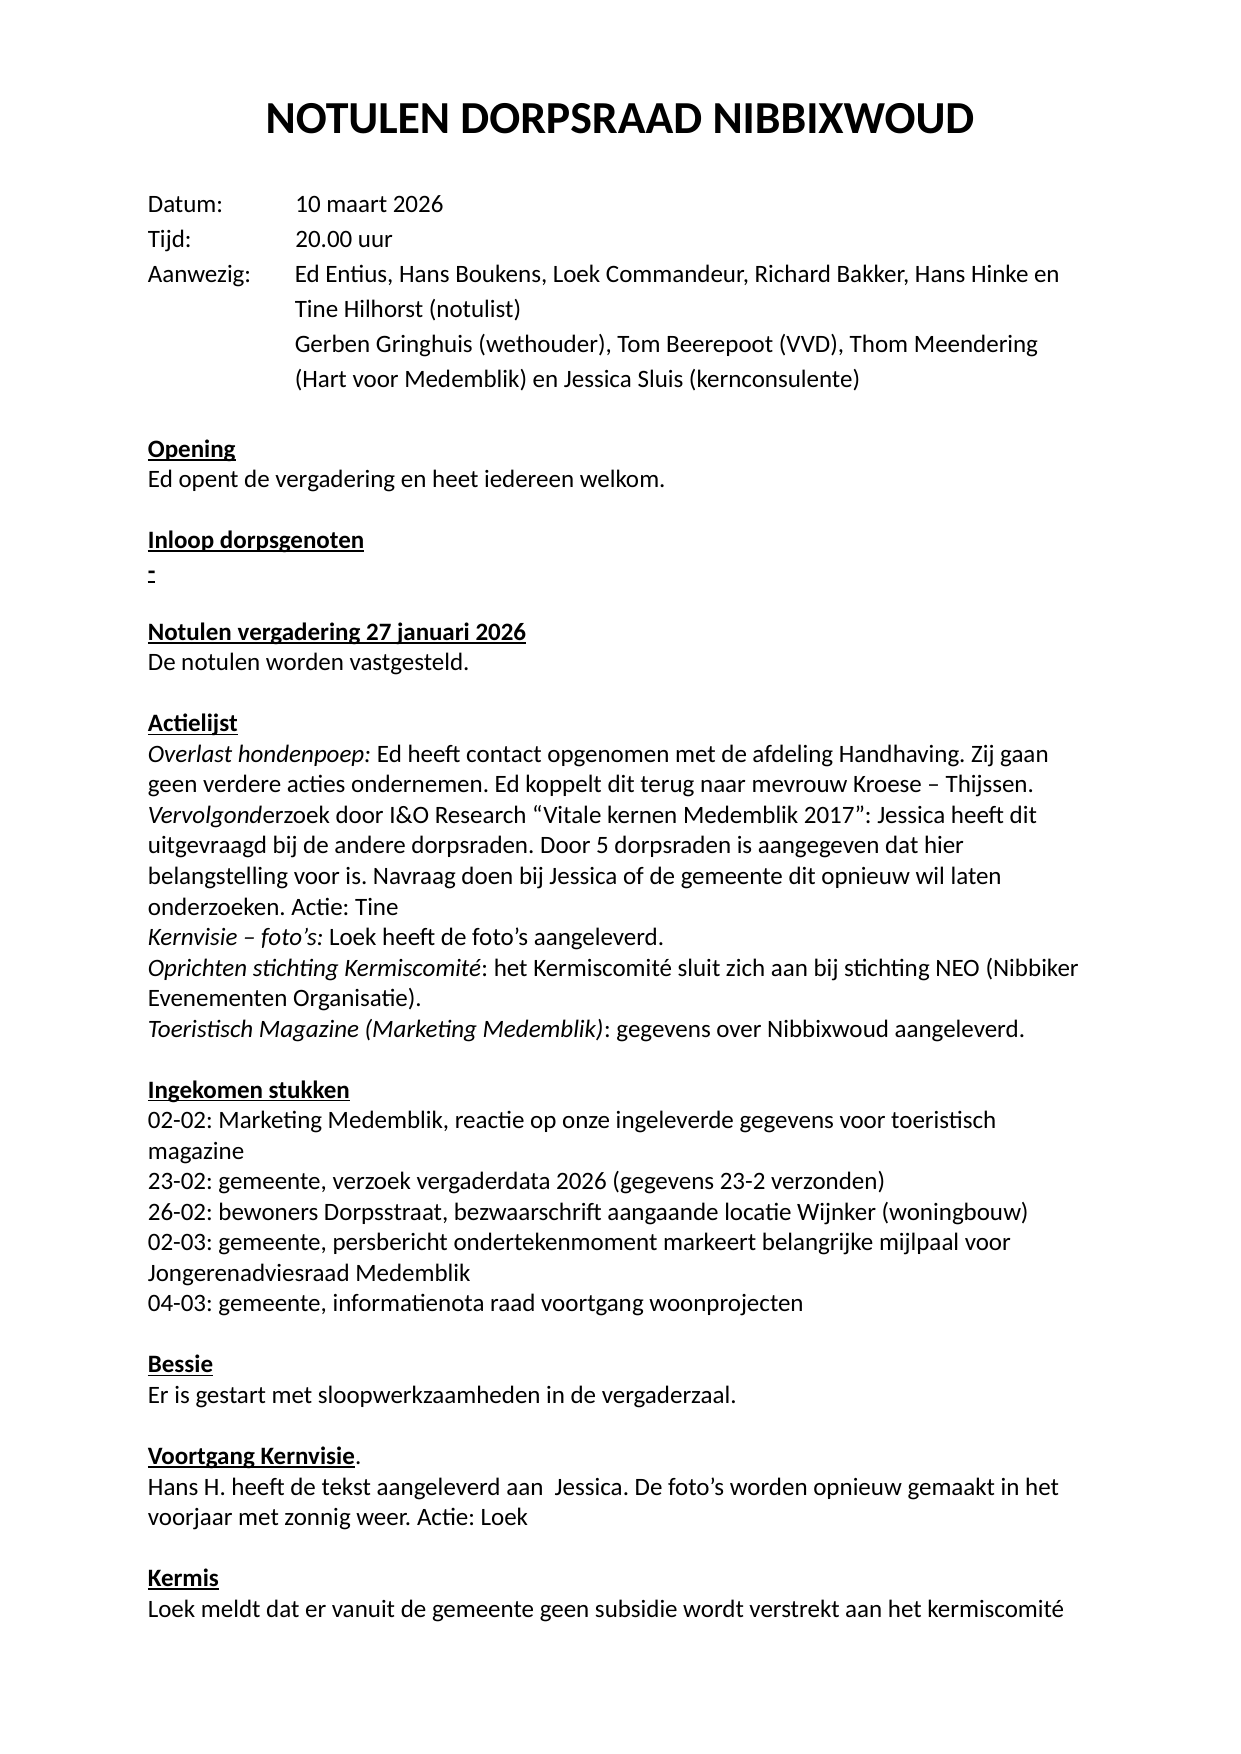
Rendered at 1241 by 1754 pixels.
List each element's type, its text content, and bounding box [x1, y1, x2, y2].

text NOTULEN DORPSRAAD NIBBIXWOUD [148, 89, 1093, 144]
text Gerben Gringhuis (wethouder), Tom Beerepoot (VVD), Thom Meendering (Hart voor Medemblik) en Jessica Sluis (kernconsulente) [148, 328, 1093, 393]
text Notulen vergadering 27 januari 2026 De notulen worden vastgesteld. Actielijst Overlast hondenpoep: Ed heeft contact opgenomen met de afdeling Handhaving. Zij gaan geen verdere acties ondernemen. Ed koppelt dit terug naar mevrouw Kroese – Thijssen. Vervolgonderzoek door I&O Research “Vitale kernen Medemblik 2017”: Jessica heeft dit uitgevraagd bij de andere dorpsraden. Door 5 dorpsraden is aangegeven dat hier belangstelling voor is. Navraag doen bij Jessica of de gemeente dit opnieuw wil laten onderzoeken. Actie: Tine Kernvisie – foto’s: Loek heeft de foto’s aangeleverd. [148, 586, 1093, 952]
text Opening Ed opent de vergadering en heet iedereen welkom. Inloop dorpsgenoten - [148, 433, 1093, 586]
text Datum: 10 maart 2026 [148, 188, 1093, 218]
text Tijd: 20.00 uur [148, 223, 1093, 253]
text Oprichten stichting Kermiscomité: het Kermiscomité sluit zich aan bij stichting NEO (Nibbiker Evenementen Organisatie). Toeristisch Magazine (Marketing Medemblik): gegevens over Nibbixwoud aangeleverd. Ingekomen stukken 02-02: Marketing Medemblik, reactie op onze ingeleverde gegevens voor toeristisch magazine 23-02: gemeente, verzoek vergaderdata 2026 (gegevens 23-2 verzonden) 26-02: bewoners Dorpsstraat, bezwaarschrift aangaande locatie Wijnker (woningbouw) 02-03: gemeente, persbericht ondertekenmoment markeert belangrijke mijlpaal voor Jongerenadviesraad Medemblik 04-03: gemeente, informatienota raad voortgang woonprojecten Bessie Er is gestart met sloopwerkzaamheden in de vergaderzaal. Voortgang Kernvisie. Hans H. heeft de tekst aangeleverd aan Jessica. De foto’s worden opnieuw gemaakt in het voorjaar met zonnig weer. Actie: Loek Kermis Loek meldt dat er vanuit de gemeente geen subsidie wordt verstrekt aan het kermiscomité [148, 952, 1093, 1623]
text Aanwezig: Ed Entius, Hans Boukens, Loek Commandeur, Richard Bakker, Hans Hinke en Tine Hilhorst (notulist) [148, 258, 1093, 323]
